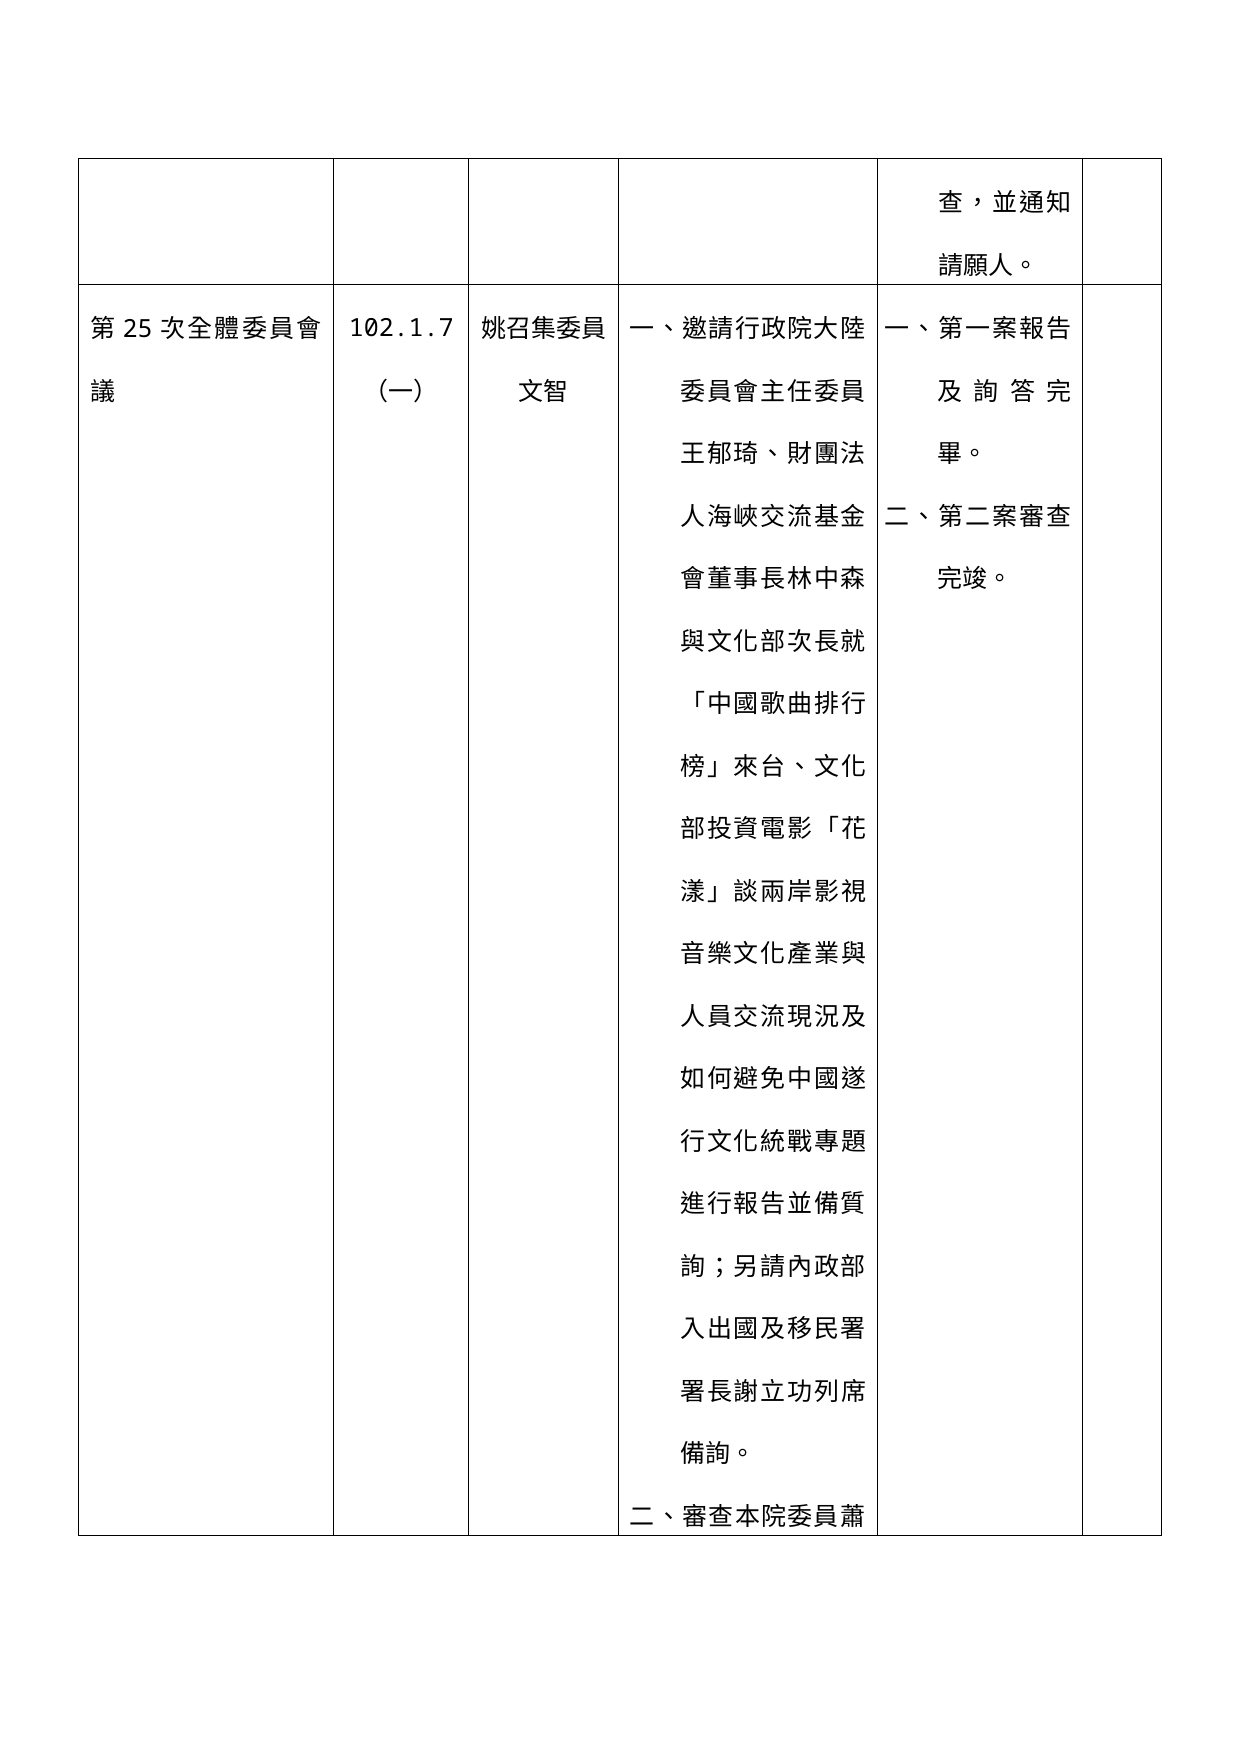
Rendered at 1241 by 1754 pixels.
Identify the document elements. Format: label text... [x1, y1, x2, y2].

table_cell 一、第一案報告及詢答完畢。 二、第二案審查完竣。 [878, 285, 1082, 1535]
table_cell [1083, 285, 1161, 1535]
table_cell [469, 159, 618, 284]
table_cell 第25次全體委員會議 [79, 285, 333, 1535]
table_cell 查，並通知請願人。 [878, 159, 1082, 284]
table_cell [79, 159, 333, 284]
table_cell [1083, 159, 1161, 284]
table_cell 一、邀請行政院大陸委員會主任委員王郁琦、財團法人海峽交流基金會董事長林中森與文化部次長就「中國歌曲排行榜」來台、文化部投資電影「花漾」談兩岸影視音樂文化產業與人員交流現況及如何避免中國遂行文化統戰專題進行報告並備質詢；另請內政部入出國及移民署署長謝立功列席備詢。 二、審查本院委員蕭 [619, 285, 877, 1535]
table_cell [619, 159, 877, 284]
table_cell 102.1.7（一） [334, 285, 468, 1535]
table_cell 姚召集委員文智 [469, 285, 618, 1535]
table_cell [334, 159, 468, 284]
